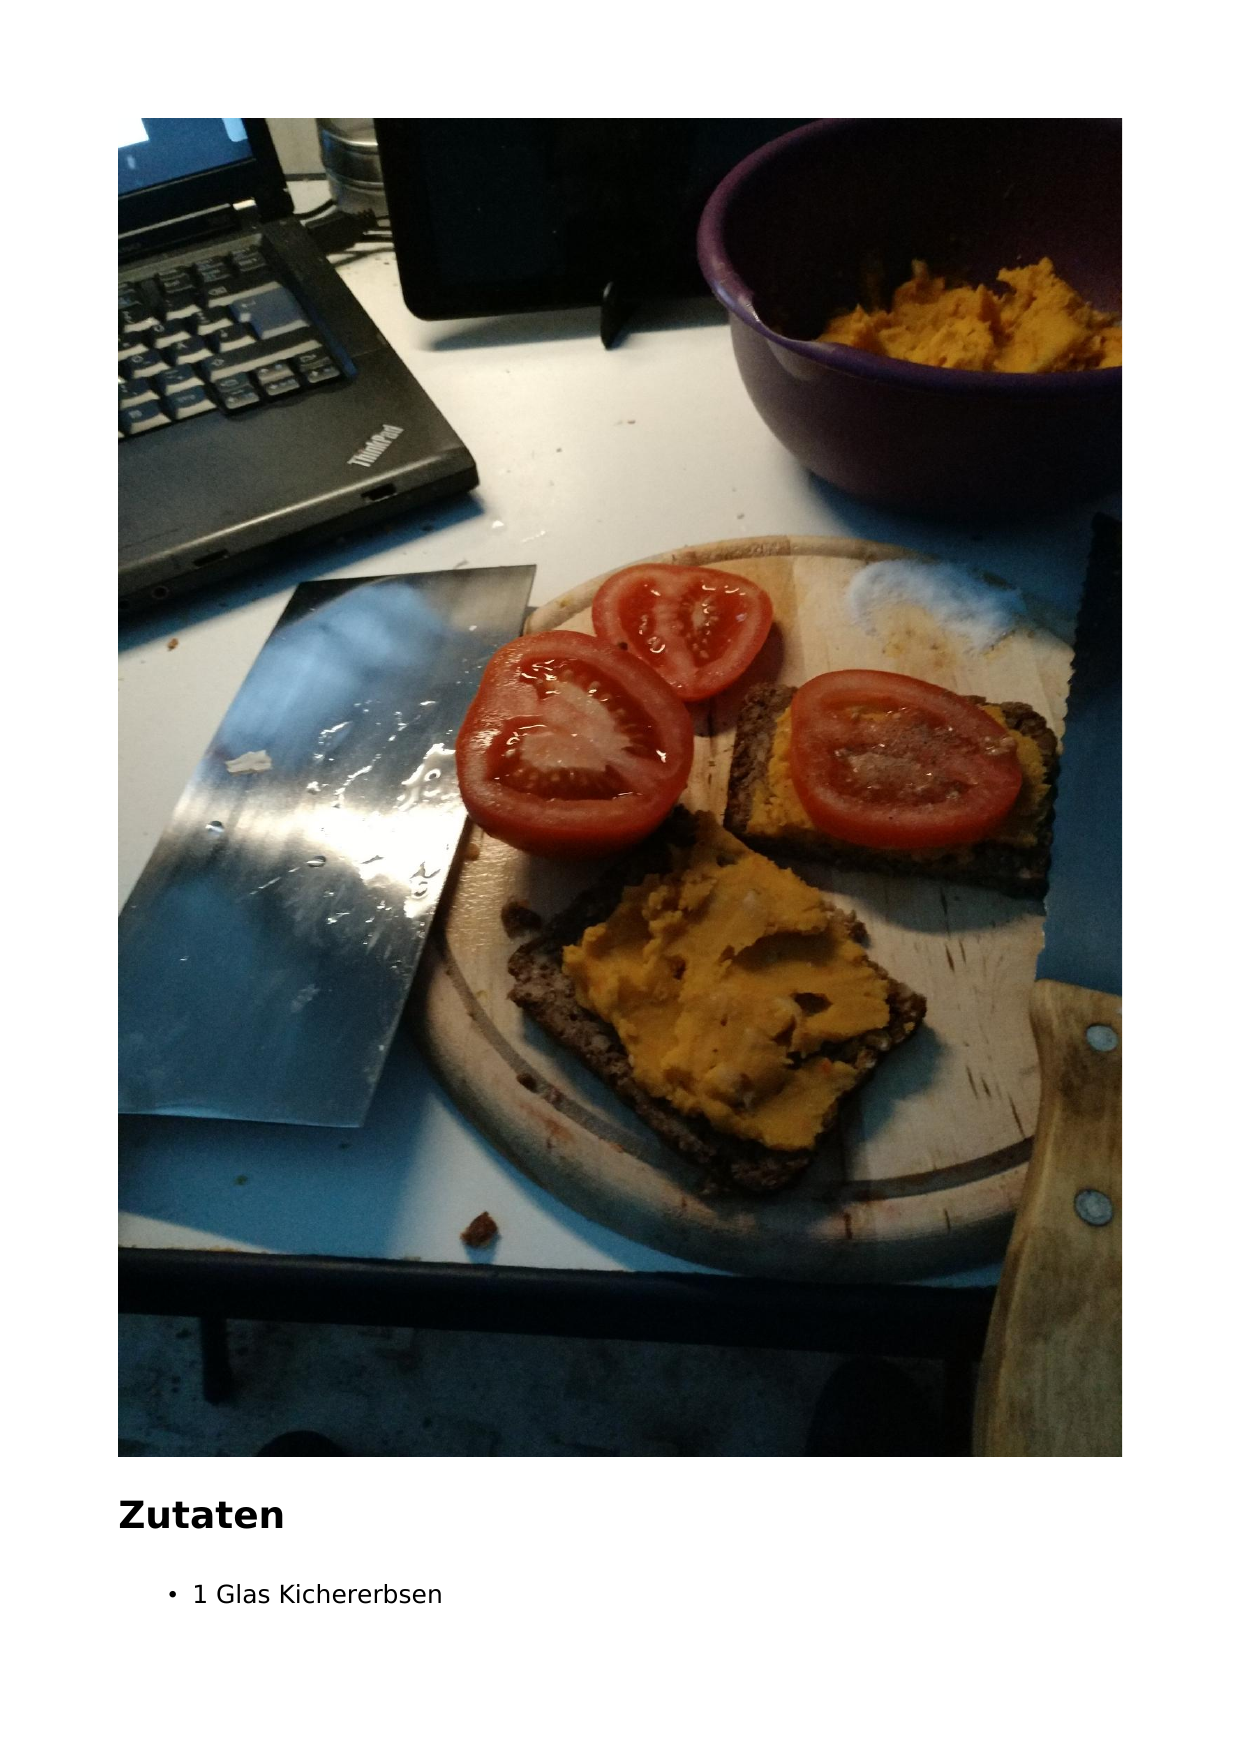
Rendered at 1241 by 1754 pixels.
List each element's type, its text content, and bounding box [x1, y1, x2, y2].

list 1 Glas Kichererbsen [177, 1580, 1122, 1609]
subtitle Zutaten [118, 1494, 1122, 1538]
picture [118, 118, 1123, 1457]
